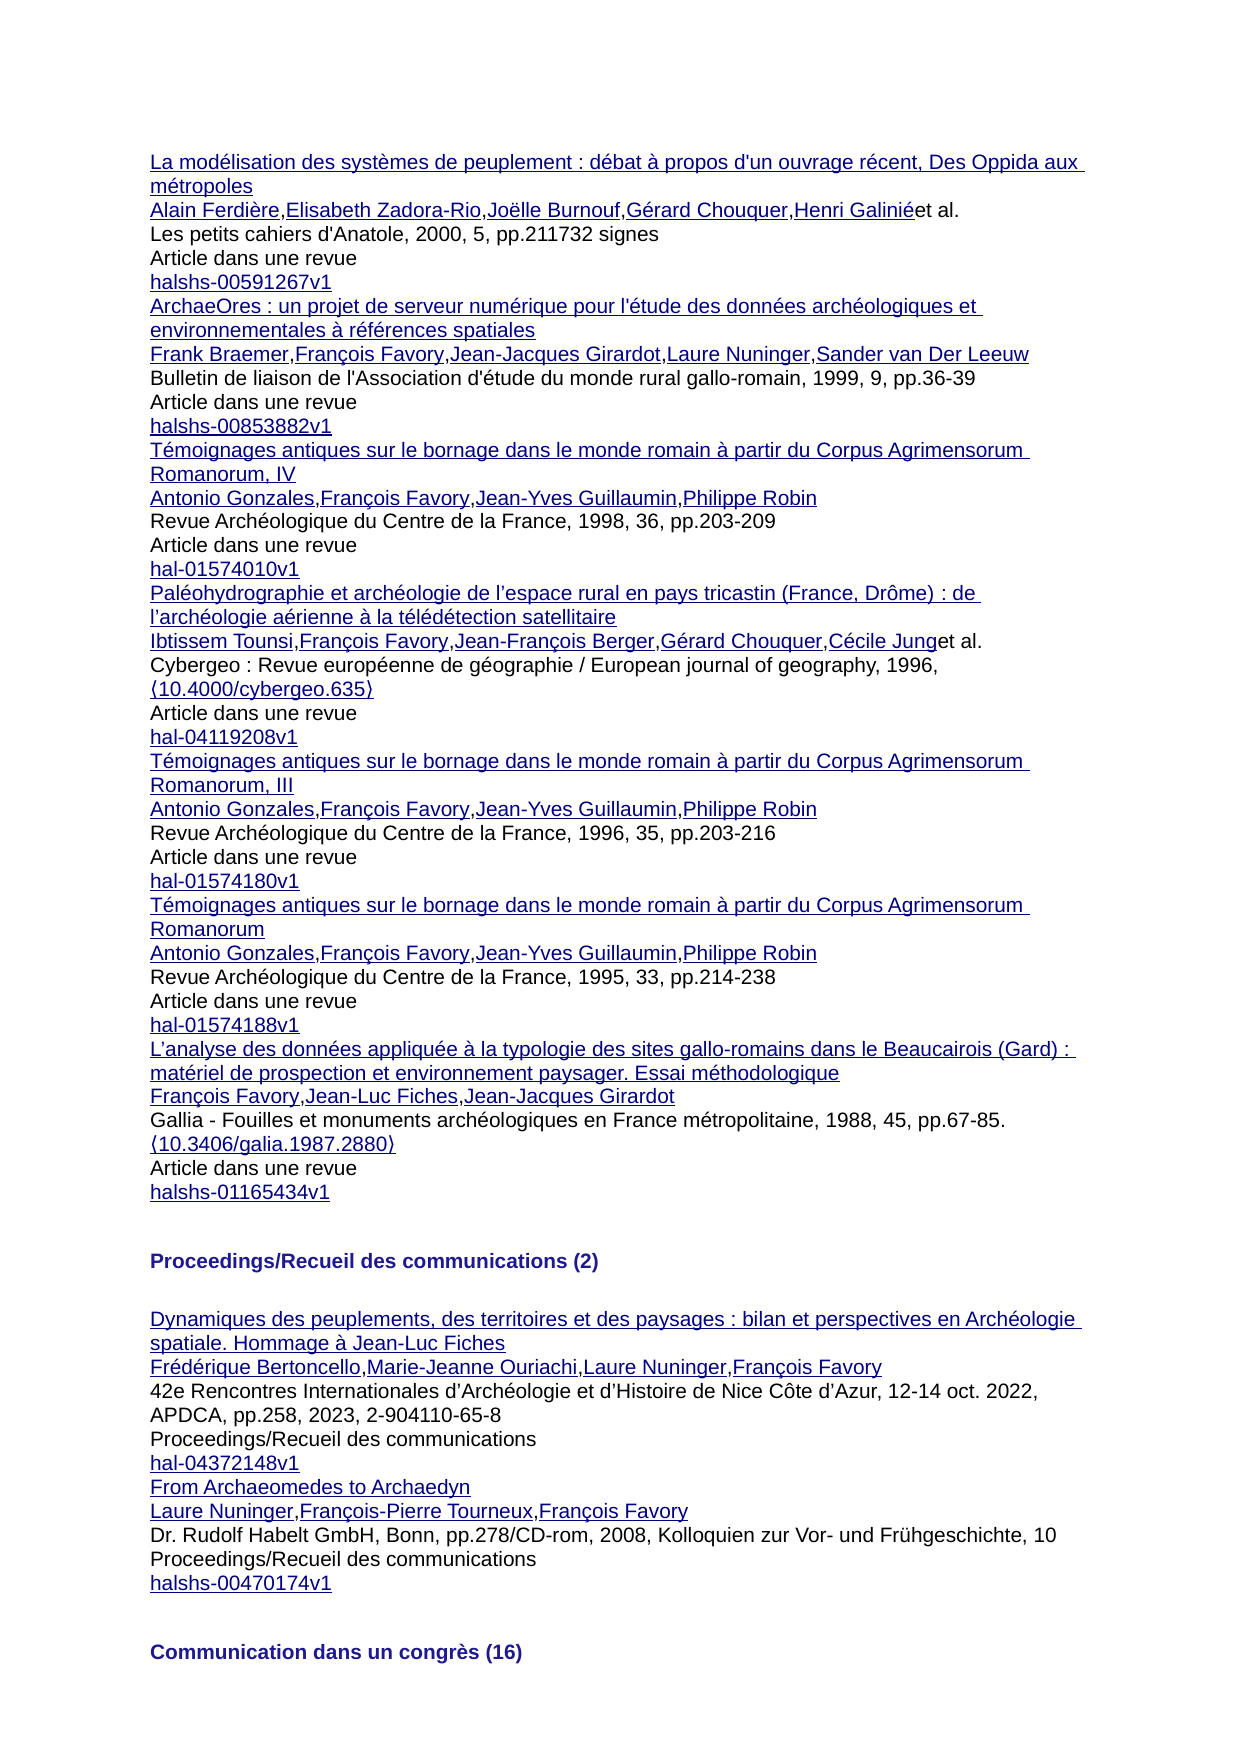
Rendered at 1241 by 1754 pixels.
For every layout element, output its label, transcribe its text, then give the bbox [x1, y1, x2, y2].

table_cell Témoignages antiques sur le bornage dans le monde romain à partir du Corpus Agrimensorum Romanorum, III Antonio Gonzales,François Favory,Jean-Yves Guillaumin,Philippe Robin Revue Archéologique du Centre de la France, 1996, 35, pp.203-216 Article dans une revue hal-01574180v1 [150, 749, 1090, 893]
table_cell Témoignages antiques sur le bornage dans le monde romain à partir du Corpus Agrimensorum Romanorum, IV Antonio Gonzales,François Favory,Jean-Yves Guillaumin,Philippe Robin Revue Archéologique du Centre de la France, 1998, 36, pp.203-209 Article dans une revue hal-01574010v1 [150, 438, 1090, 581]
table_cell L’analyse des données appliquée à la typologie des sites gallo-romains dans le Beaucairois (Gard) : matériel de prospection et environnement paysager. Essai méthodologique François Favory,Jean-Luc Fiches,Jean-Jacques Girardot Gallia - Fouilles et monuments archéologiques en France métropolitaine, 1988, 45, pp.67-85. ⟨10.3406/galia.1987.2880⟩ Article dans une revue halshs-01165434v1 [150, 1036, 1090, 1204]
table_cell La modélisation des systèmes de peuplement : débat à propos d'un ouvrage récent, Des Oppida aux métropoles Alain Ferdière,Elisabeth Zadora-Rio,Joëlle Burnouf,Gérard Chouquer,Henri Galiniéet al. Les petits cahiers d'Anatole, 2000, 5, pp.211732 signes Article dans une revue halshs-00591267v1 [150, 150, 1090, 294]
table_header Dynamiques des peuplements, des territoires et des paysages : bilan et perspectives en Archéologie spatiale. Hommage à Jean-Luc Fiches Frédérique Bertoncello,Marie-Jeanne Ouriachi,Laure Nuninger,François Favory 42e Rencontres Internationales d’Archéologie et d’Histoire de Nice Côte d’Azur, 12-14 oct. 2022, APDCA, pp.258, 2023, 2-904110-65-8 Proceedings/Recueil des communications hal-04372148v1 [150, 1307, 1090, 1475]
table_cell From Archaeomedes to Archaedyn Laure Nuninger,François-Pierre Tourneux,François Favory Dr. Rudolf Habelt GmbH, Bonn, pp.278/CD-rom, 2008, Kolloquien zur Vor- und Frühgeschichte, 10 Proceedings/Recueil des communications halshs-00470174v1 [150, 1475, 1090, 1595]
subtitle Communication dans un congrès (16) [150, 1639, 1090, 1663]
table_cell Témoignages antiques sur le bornage dans le monde romain à partir du Corpus Agrimensorum Romanorum Antonio Gonzales,François Favory,Jean-Yves Guillaumin,Philippe Robin Revue Archéologique du Centre de la France, 1995, 33, pp.214-238 Article dans une revue hal-01574188v1 [150, 893, 1090, 1036]
subtitle Proceedings/Recueil des communications (2) [150, 1249, 1090, 1273]
table_cell ArchaeOres : un projet de serveur numérique pour l'étude des données archéologiques et environnementales à références spatiales Frank Braemer,François Favory,Jean-Jacques Girardot,Laure Nuninger,Sander van Der Leeuw Bulletin de liaison de l'Association d'étude du monde rural gallo-romain, 1999, 9, pp.36-39 Article dans une revue halshs-00853882v1 [150, 294, 1090, 437]
table_cell Paléohydrographie et archéologie de l’espace rural en pays tricastin (France, Drôme) : de l’archéologie aérienne à la télédétection satellitaire Ibtissem Tounsi,François Favory,Jean-François Berger,Gérard Chouquer,Cécile Junget al. Cybergeo : Revue européenne de géographie / European journal of geography, 1996, ⟨10.4000/cybergeo.635⟩ Article dans une revue hal-04119208v1 [150, 581, 1090, 749]
